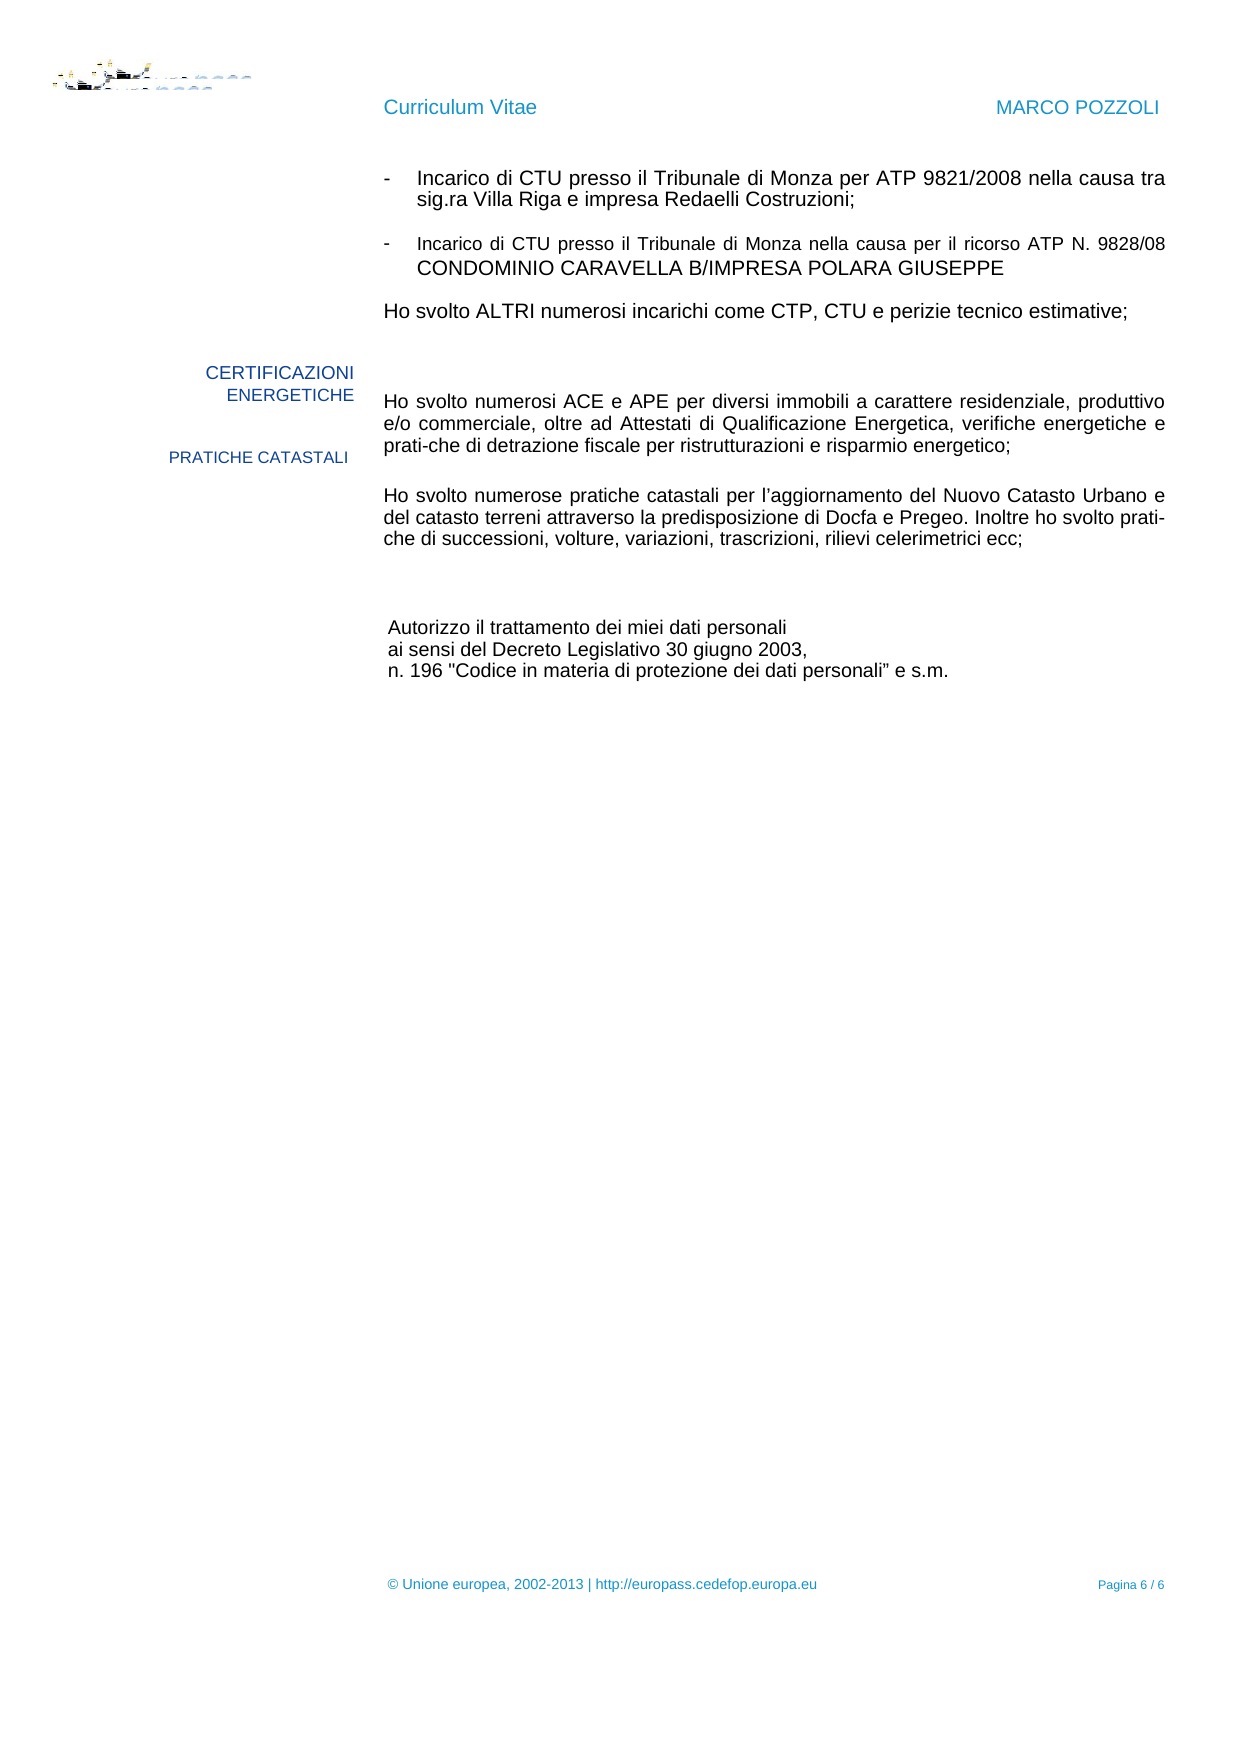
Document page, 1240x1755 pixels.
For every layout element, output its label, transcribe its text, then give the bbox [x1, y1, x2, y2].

text Curriculum Vitae MARCO POZZOLI [383, 96, 1167, 119]
list Incarico di CTU presso il Tribunale di Monza nella causa per il ricorso ATP N. 9828/08 CONDOMINIO CARAVELLA B/IMPRESA POLARA GIUSEPPE [383, 230, 1167, 280]
text © Unione europea, 2002-2013 | http://europass.cedefop.europa.eu Pagina 6 / 6 [387, 1571, 1171, 1594]
text CERTIFICAZIONI [139, 362, 354, 383]
text Ho svolto ALTRI numerosi incarichi come CTP, CTU e perizie tecnico estimative; [383, 301, 1167, 323]
list Incarico di CTU presso il Tribunale di Monza per ATP 9821/2008 nella causa tra sig.ra Villa Riga e impresa Redaelli Costruzioni; [383, 168, 1167, 211]
text Ho svolto numerosi ACE e APE per diversi immobili a carattere residenziale, produttivo e/o commerciale, oltre ad Attestati di Qualificazione Energetica, verifiche energetiche e prati-che di detrazione fiscale per ristrutturazioni e risparmio energetico; [383, 392, 1167, 457]
text Autorizzo il trattamento dei miei dati personali [388, 617, 1240, 639]
text PRATICHE CATASTALI [169, 448, 354, 467]
text n. 196 "Codice in materia di protezione dei dati personali” e s.m. [388, 661, 1240, 682]
text Ho svolto numerose pratiche catastali per l’aggiornamento del Nuovo Catasto Urbano e del catasto terreni attraverso la predisposizione di Docfa e Pregeo. Inoltre ho svolto prati-che di successioni, volture, variazioni, trascrizioni, rilievi celerimetrici ecc; [383, 485, 1167, 550]
text ai sensi del Decreto Legislativo 30 giugno 2003, [388, 639, 1240, 661]
text ENERGETICHE [225, 385, 354, 405]
